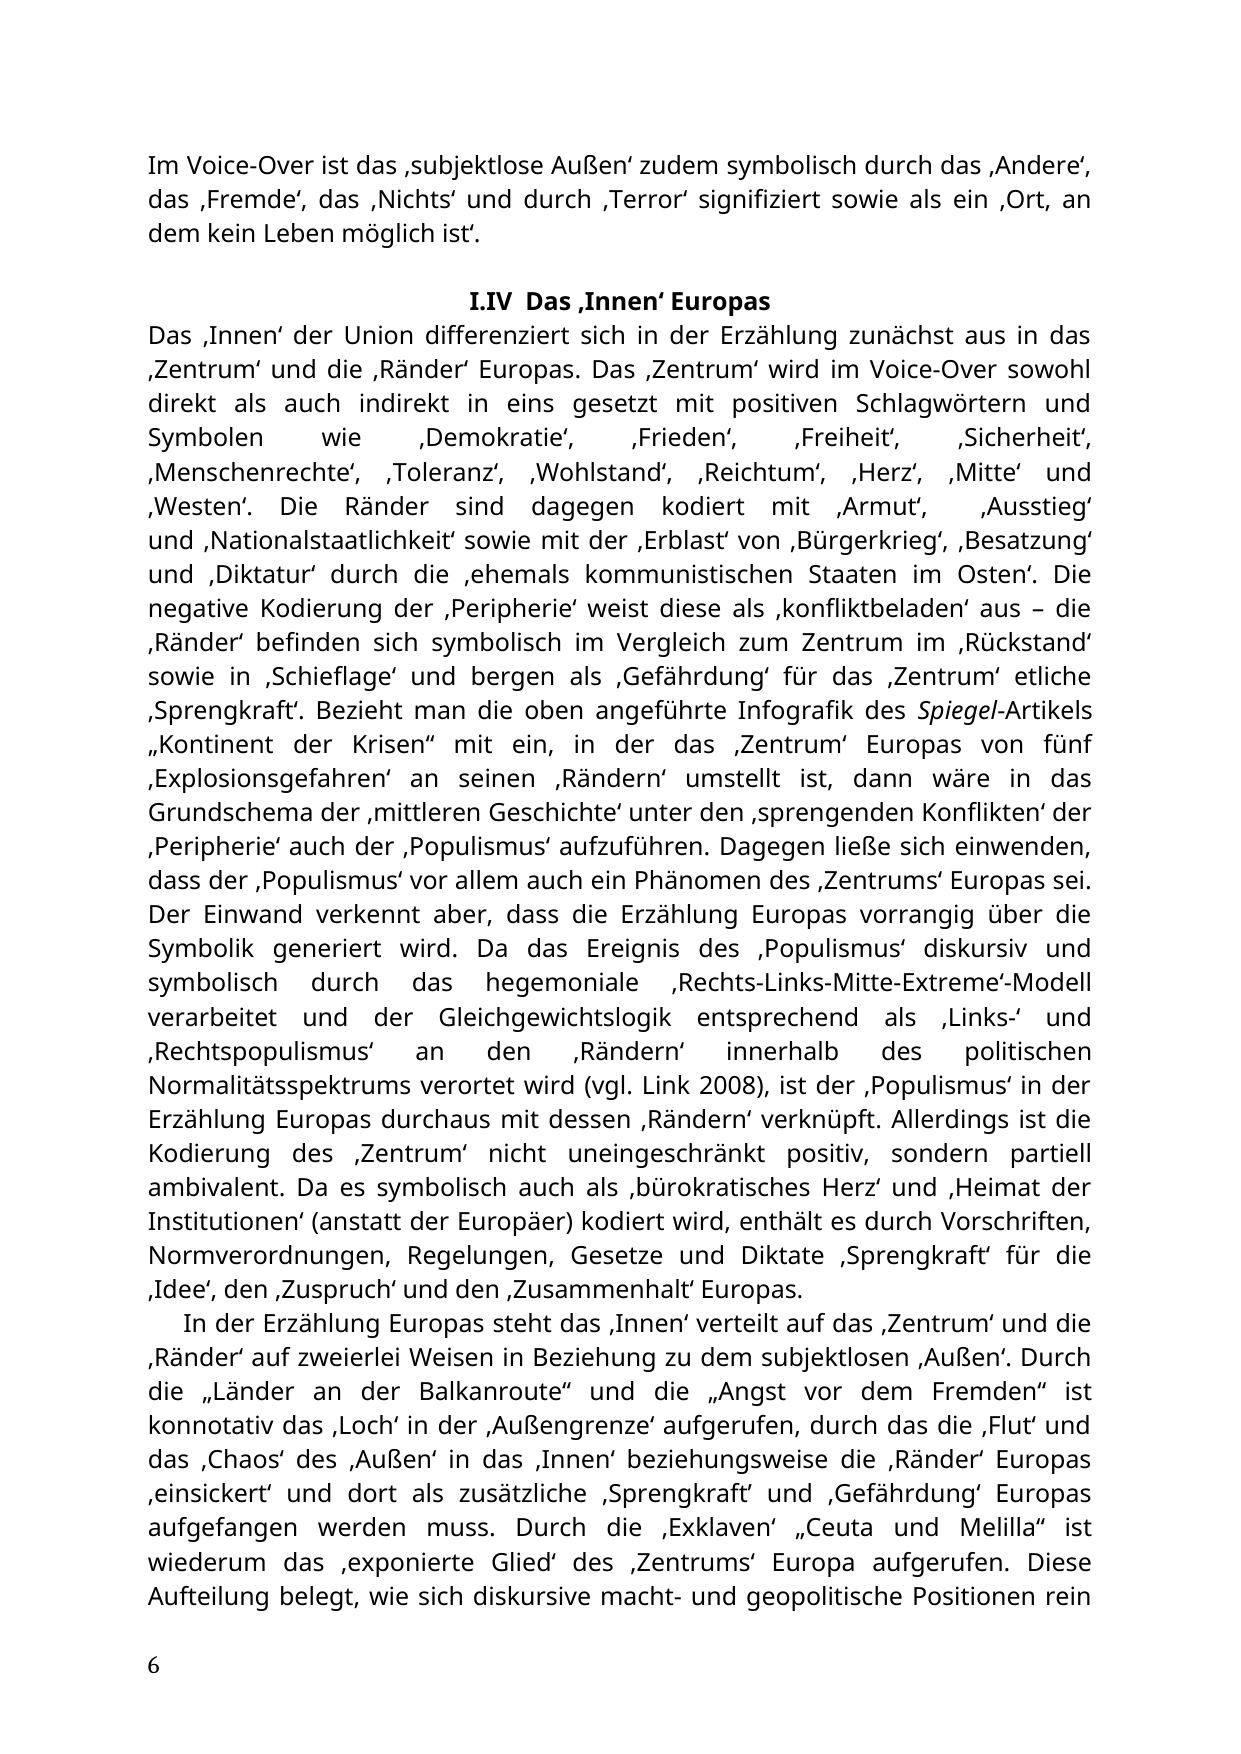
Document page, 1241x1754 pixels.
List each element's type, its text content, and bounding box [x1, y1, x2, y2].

text Das ‚Innen‘ der Union differenziert sich in der Erzählung zunächst aus in das ‚Zentrum‘ und die ‚Ränder‘ Europas. Das ‚Zentrum‘ wird im Voice-Over sowohl direkt als auch indirekt in eins gesetzt mit positiven Schlagwörtern und Symbolen wie ‚Demokratie‘, ‚Frieden‘‚ ‚Freiheit‘‚ ‚Sicherheit‘, ‚Menschenrechte‘, ,Toleranz‘, ‚Wohlstand‘, ‚Reichtum‘, ‚Herz‘, ,Mitte‘ und ‚Westen‘. Die Ränder sind dagegen kodiert mit ‚Armut‘, ‚Ausstieg‘ und ,Nationalstaatlichkeit‘ sowie mit der ‚Erblast‘ von ‚Bürgerkrieg‘, ‚Besatzung‘ und ‚Diktatur‘ durch die ‚ehemals kommunistischen Staaten im Osten‘. Die negative Kodierung der ‚Peripherie‘ weist diese als ‚konfliktbeladen‘ aus – die ‚Ränder‘ befinden sich symbolisch im Vergleich zum Zentrum im ‚Rückstand‘ sowie in ‚Schieflage‘ und bergen als ‚Gefährdung‘ für das ‚Zentrum‘ etliche ‚Sprengkraft‘. Bezieht man die oben angeführte Infografik des Spiegel-Artikels „Kontinent der Krisen“ mit ein, in der das ‚Zentrum‘ Europas von fünf ‚Explosionsgefahren‘ an seinen ‚Rändern‘ umstellt ist, dann wäre in das Grundschema der ‚mittleren Geschichte‘ unter den ‚sprengenden Konflikten‘ der ‚Peripherie‘ auch der ‚Populismus‘ aufzuführen. Dagegen ließe sich einwenden, dass der ‚Populismus‘ vor allem auch ein Phänomen des ‚Zentrums‘ Europas sei. Der Einwand verkennt aber, dass die Erzählung Europas vorrangig über die Symbolik generiert wird. Da das Ereignis des ‚Populismus‘ diskursiv und symbolisch durch das hegemoniale ‚Rechts-Links-Mitte-Extreme‘-Modell verarbeitet und der Gleichgewichtslogik entsprechend als ‚Links-‘ und ‚Rechtspopulismus‘ an den ‚Rändern‘ innerhalb des politischen Normalitätsspektrums verortet wird (vgl. Link 2008), ist der ‚Populismus‘ in der Erzählung Europas durchaus mit dessen ‚Rändern‘ verknüpft. Allerdings ist die Kodierung des ‚Zentrum‘ nicht uneingeschränkt positiv, sondern partiell ambivalent. Da es symbolisch auch als ‚bürokratisches Herz‘ und ‚Heimat der Institutionen‘ (anstatt der Europäer) kodiert wird, enthält es durch Vorschriften, Normverordnungen, Regelungen, Gesetze und Diktate ‚Sprengkraft‘ für die ‚Idee‘, den ‚Zuspruch‘ und den ‚Zusammenhalt‘ Europas. [148, 318, 1093, 1306]
text Im Voice-Over ist das ‚subjektlose Außen‘ zudem symbolisch durch das ‚Andere‘, das ‚Fremde‘, das ,Nichts‘ und durch ‚Terror‘ signifiziert sowie als ein ‚Ort, an dem kein Leben möglich ist‘. [148, 148, 1093, 250]
text I.IV Das ‚Innen‘ Europas [148, 284, 1093, 318]
text In der Erzählung Europas steht das ‚Innen‘ verteilt auf das ‚Zentrum‘ und die ‚Ränder‘ auf zweierlei Weisen in Beziehung zu dem subjektlosen ‚Außen‘. Durch die „Länder an der Balkanroute“ und die „Angst vor dem Fremden“ ist konnotativ das ‚Loch‘ in der ‚Außengrenze‘ aufgerufen, durch das die ‚Flut‘ und das ‚Chaos‘ des ‚Außen‘ in das ‚Innen‘ beziehungsweise die ‚Ränder‘ Europas ‚einsickert‘ und dort als zusätzliche ‚Sprengkraft’ und ‚Gefährdung‘ Europas aufgefangen werden muss. Durch die ‚Exklaven‘ „Ceuta und Melilla“ ist wiederum das ‚exponierte Glied‘ des ‚Zentrums‘ Europa aufgerufen. Diese Aufteilung belegt, wie sich diskursive macht- und geopolitische Positionen rein [148, 1306, 1093, 1612]
